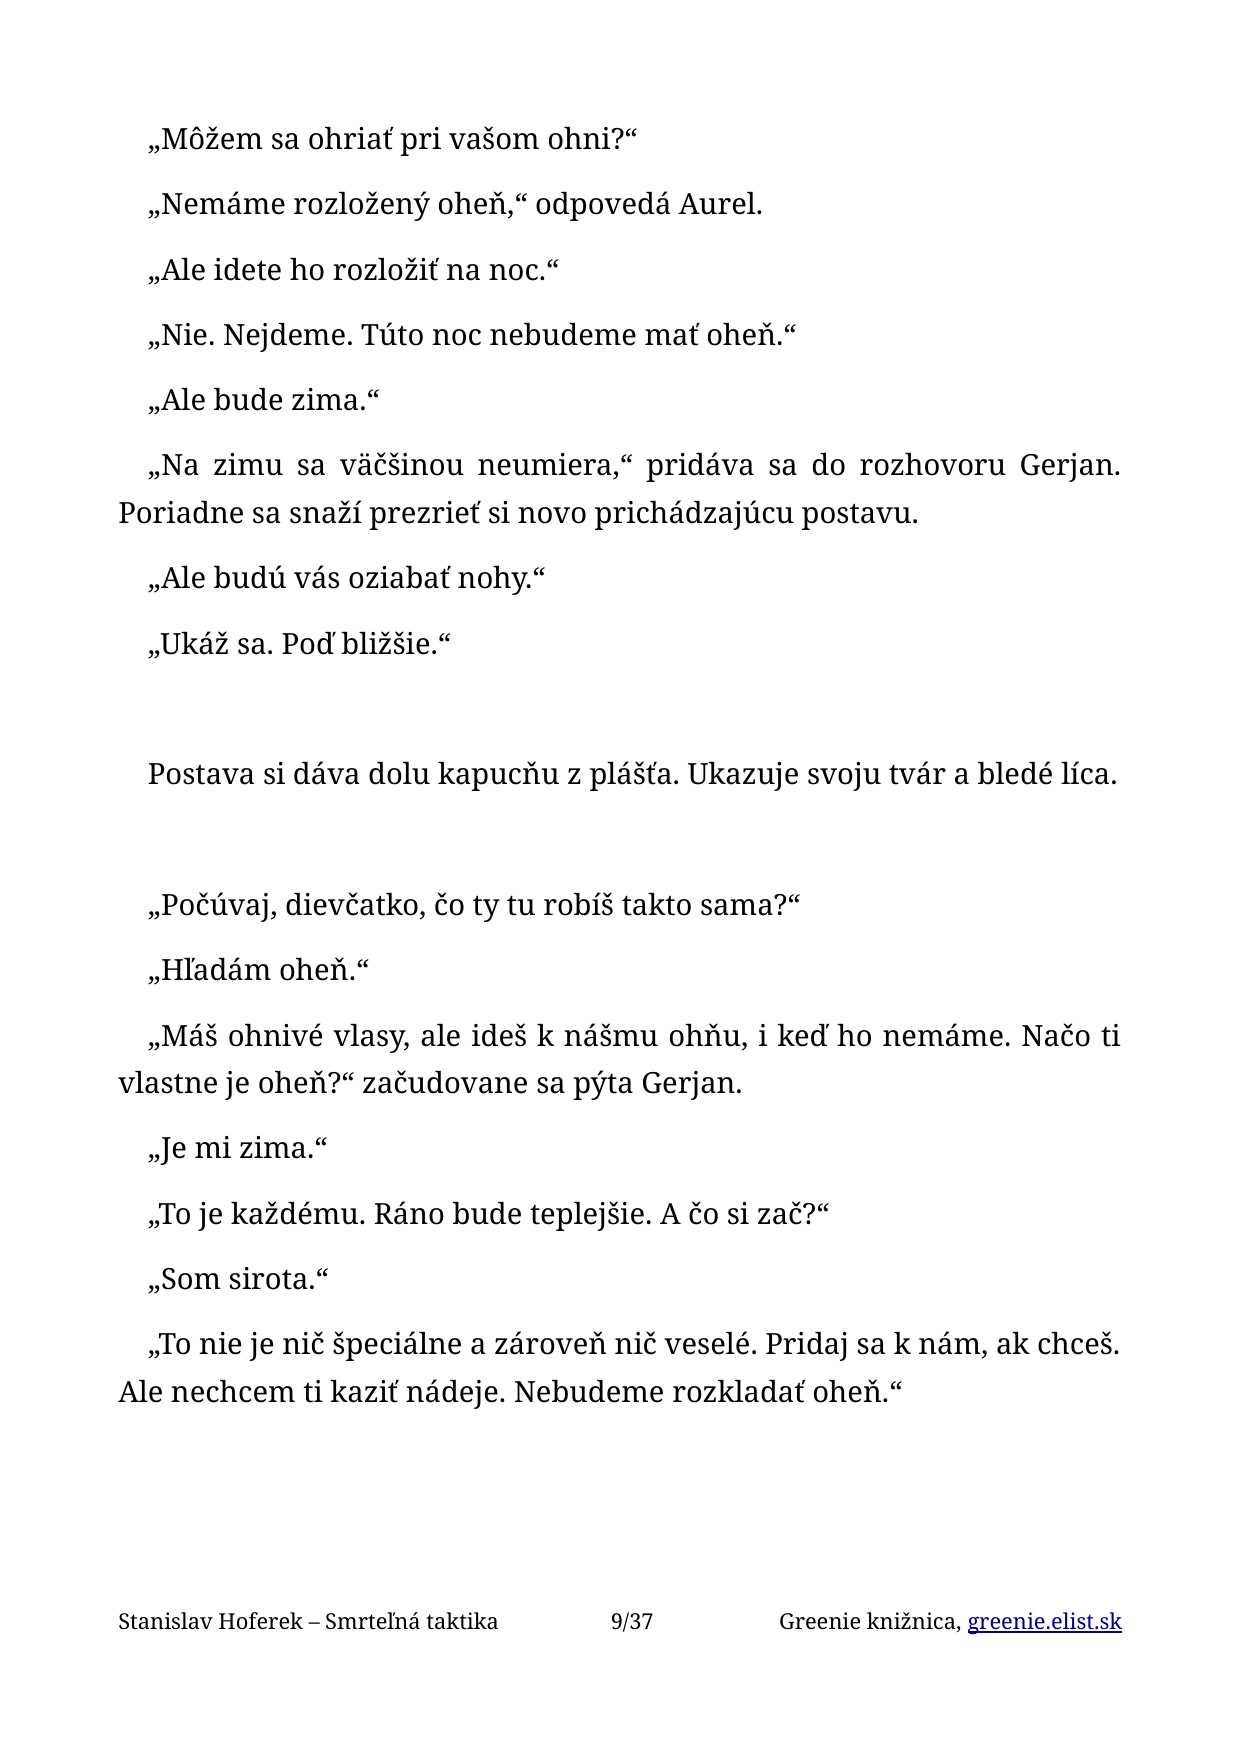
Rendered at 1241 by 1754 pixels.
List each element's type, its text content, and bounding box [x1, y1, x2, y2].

text „To je každému. Ráno bude teplejšie. A čo si zač?“ [118, 1193, 1122, 1233]
text „Ukáž sa. Poď bližšie.“ [118, 623, 1122, 663]
text „Ale idete ho rozložiť na noc.“ [118, 249, 1122, 288]
text „Počúvaj, dievčatko, čo ty tu robíš takto sama?“ [118, 884, 1122, 924]
text Postava si dáva dolu kapucňu z plášťa. Ukazuje svoju tvár a bledé líca. [118, 753, 1122, 793]
text „Máš ohnivé vlasy, ale ideš k nášmu ohňu, i keď ho nemáme. Načo ti vlastne je oheň?“ začudovane sa pýta Gerjan. [118, 1015, 1122, 1102]
text „Môžem sa ohriať pri vašom ohni?“ [118, 118, 1122, 158]
text „Je mi zima.“ [118, 1128, 1122, 1167]
text „Nemáme rozložený oheň,“ odpovedá Aurel. [118, 183, 1122, 223]
text „To nie je nič špeciálne a zároveň nič veselé. Pridaj sa k nám, ak chceš. Ale nechcem ti kaziť nádeje. Nebudeme rozkladať oheň.“ [118, 1324, 1122, 1411]
text „Ale bude zima.“ [118, 379, 1122, 419]
text „Ale budú vás oziabať nohy.“ [118, 558, 1122, 597]
text „Hľadám oheň.“ [118, 949, 1122, 989]
text „Na zimu sa väčšinou neumiera,“ pridáva sa do rozhovoru Gerjan. Poriadne sa snaží prezrieť si novo prichádzajúcu postavu. [118, 445, 1122, 532]
text „Nie. Nejdeme. Túto noc nebudeme mať oheň.“ [118, 314, 1122, 354]
text „Som sirota.“ [118, 1258, 1122, 1298]
